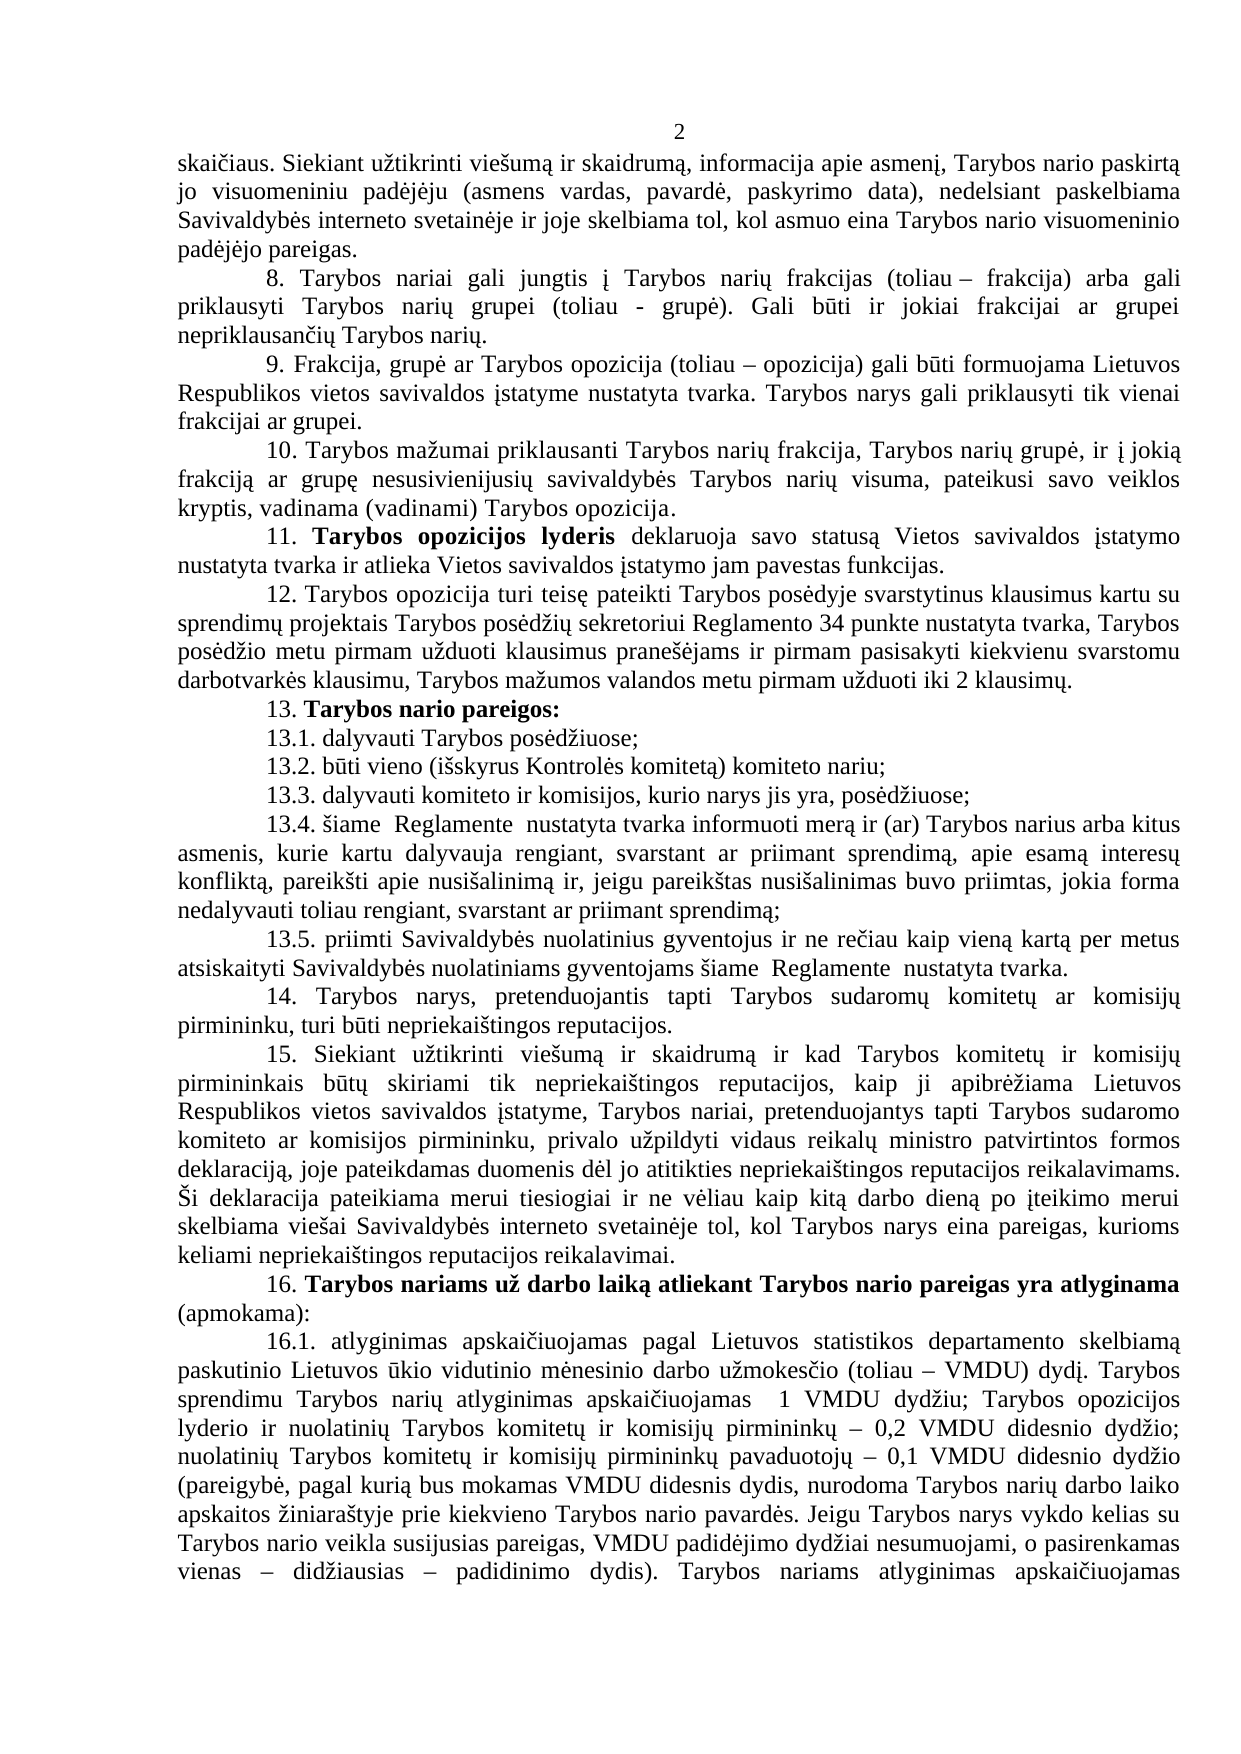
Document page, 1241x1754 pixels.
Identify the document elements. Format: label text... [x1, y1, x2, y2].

text 12. Tarybos opozicija turi teisę pateikti Tarybos posėdyje svarstytinus klausimus kartu su sprendimų projektais Tarybos posėdžių sekretoriui Reglamento 34 punkte nustatyta tvarka, Tarybos posėdžio metu pirmam užduoti klausimus pranešėjams ir pirmam pasisakyti kiekvienu svarstomu darbotvarkės klausimu, Tarybos mažumos valandos metu pirmam užduoti iki 2 klausimų. [177, 579, 1181, 694]
text 13.5. priimti Savivaldybės nuolatinius gyventojus ir ne rečiau kaip vieną kartą per metus atsiskaityti Savivaldybės nuolatiniams gyventojams šiame Reglamente nustatyta tvarka. [177, 924, 1181, 981]
text 10. Tarybos mažumai priklausanti Tarybos narių frakcija, Tarybos narių grupė, ir į jokią frakciją ar grupę nesusivienijusių savivaldybės Tarybos narių visuma, pateikusi savo veiklos kryptis, vadinama (vadinami) Tarybos opozicija. [177, 435, 1181, 521]
text 15. Siekiant užtikrinti viešumą ir skaidrumą ir kad Tarybos komitetų ir komisijų pirmininkais būtų skiriami tik nepriekaištingos reputacijos, kaip ji apibrėžiama Lietuvos Respublikos vietos savivaldos įstatyme, Tarybos nariai, pretenduojantys tapti Tarybos sudaromo komiteto ar komisijos pirmininku, privalo užpildyti vidaus reikalų ministro patvirtintos formos deklaraciją, joje pateikdamas duomenis dėl jo atitikties nepriekaištingos reputacijos reikalavimams. Ši deklaracija pateikiama merui tiesiogiai ir ne vėliau kaip kitą darbo dieną po įteikimo merui skelbiama viešai Savivaldybės interneto svetainėje tol, kol Tarybos narys eina pareigas, kurioms keliami nepriekaištingos reputacijos reikalavimai. [177, 1039, 1181, 1269]
text 13. Tarybos nario pareigos: [177, 694, 1181, 723]
text 16.1. atlyginimas apskaičiuojamas pagal Lietuvos statistikos departamento skelbiamą paskutinio Lietuvos ūkio vidutinio mėnesinio darbo užmokesčio (toliau – VMDU) dydį. Tarybos sprendimu Tarybos narių atlyginimas apskaičiuojamas 1 VMDU dydžiu; Tarybos opozicijos lyderio ir nuolatinių Tarybos komitetų ir komisijų pirmininkų – 0,2 VMDU didesnio dydžio; nuolatinių Tarybos komitetų ir komisijų pirmininkų pavaduotojų – 0,1 VMDU didesnio dydžio (pareigybė, pagal kurią bus mokamas VMDU didesnis dydis, nurodoma Tarybos narių darbo laiko apskaitos žiniaraštyje prie kiekvieno Tarybos nario pavardės. Jeigu Tarybos narys vykdo kelias su Tarybos nario veikla susijusias pareigas, VMDU padidėjimo dydžiai nesumuojami, o pasirenkamas vienas – didžiausias – padidinimo dydis). Tarybos nariams atlyginimas apskaičiuojamas [177, 1326, 1181, 1585]
text skaičiaus. Siekiant užtikrinti viešumą ir skaidrumą, informacija apie asmenį, Tarybos nario paskirtą jo visuomeniniu padėjėju (asmens vardas, pavardė, paskyrimo data), nedelsiant paskelbiama Savivaldybės interneto svetainėje ir joje skelbiama tol, kol asmuo eina Tarybos nario visuomeninio padėjėjo pareigas. [177, 148, 1181, 263]
text 14. Tarybos narys, pretenduojantis tapti Tarybos sudaromų komitetų ar komisijų pirmininku, turi būti nepriekaištingos reputacijos. [177, 981, 1181, 1039]
text 13.1. dalyvauti Tarybos posėdžiuose; [177, 723, 1181, 751]
text 16. Tarybos nariams už darbo laiką atliekant Tarybos nario pareigas yra atlyginama (apmokama): [177, 1269, 1181, 1326]
text 11. Tarybos opozicijos lyderis deklaruoja savo statusą Vietos savivaldos įstatymo nustatyta tvarka ir atlieka Vietos savivaldos įstatymo jam pavestas funkcijas. [177, 521, 1181, 579]
text 8. Tarybos nariai gali jungtis į Tarybos narių frakcijas (toliau – frakcija) arba gali priklausyti Tarybos narių grupei (toliau - grupė). Gali būti ir jokiai frakcijai ar grupei nepriklausančių Tarybos narių. [177, 263, 1181, 349]
text 13.4. šiame Reglamente nustatyta tvarka informuoti merą ir (ar) Tarybos narius arba kitus asmenis, kurie kartu dalyvauja rengiant, svarstant ar priimant sprendimą, apie esamą interesų konfliktą, pareikšti apie nusišalinimą ir, jeigu pareikštas nusišalinimas buvo priimtas, jokia forma nedalyvauti toliau rengiant, svarstant ar priimant sprendimą; [177, 809, 1181, 924]
text 13.3. dalyvauti komiteto ir komisijos, kurio narys jis yra, posėdžiuose; [177, 780, 1181, 809]
text 9. Frakcija, grupė ar Tarybos opozicija (toliau – opozicija) gali būti formuojama Lietuvos Respublikos vietos savivaldos įstatyme nustatyta tvarka. Tarybos narys gali priklausyti tik vienai frakcijai ar grupei. [177, 349, 1181, 435]
text 13.2. būti vieno (išskyrus Kontrolės komitetą) komiteto nariu; [177, 751, 1181, 780]
